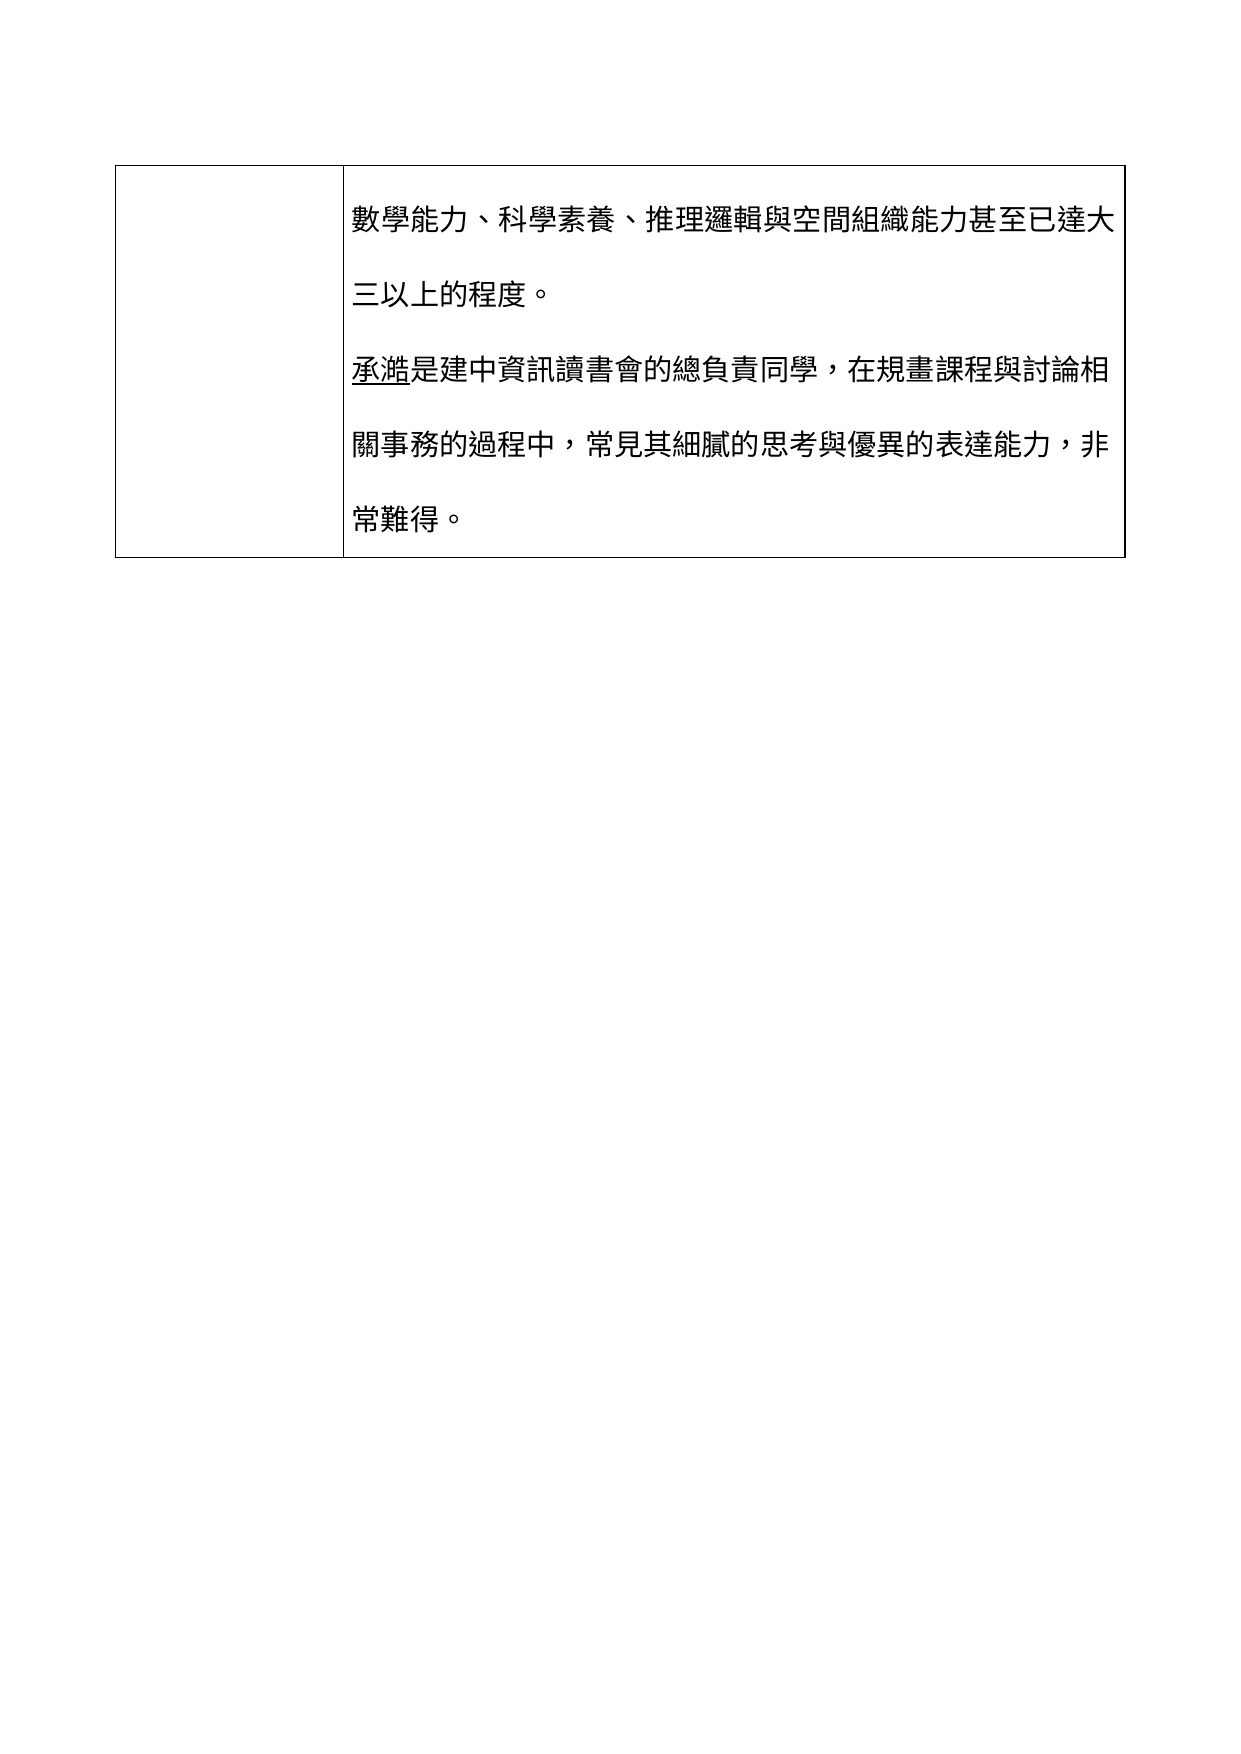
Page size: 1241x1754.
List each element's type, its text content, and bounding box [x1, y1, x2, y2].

table_cell 數學能力、科學素養、推理邏輯與空間組織能力甚至已達大三以上的程度。 承澔是建中資訊讀書會的總負責同學，在規畫課程與討論相關事務的過程中，常見其細膩的思考與優異的表達能力，非常難得。 [344, 166, 1124, 557]
table_cell [116, 166, 343, 557]
